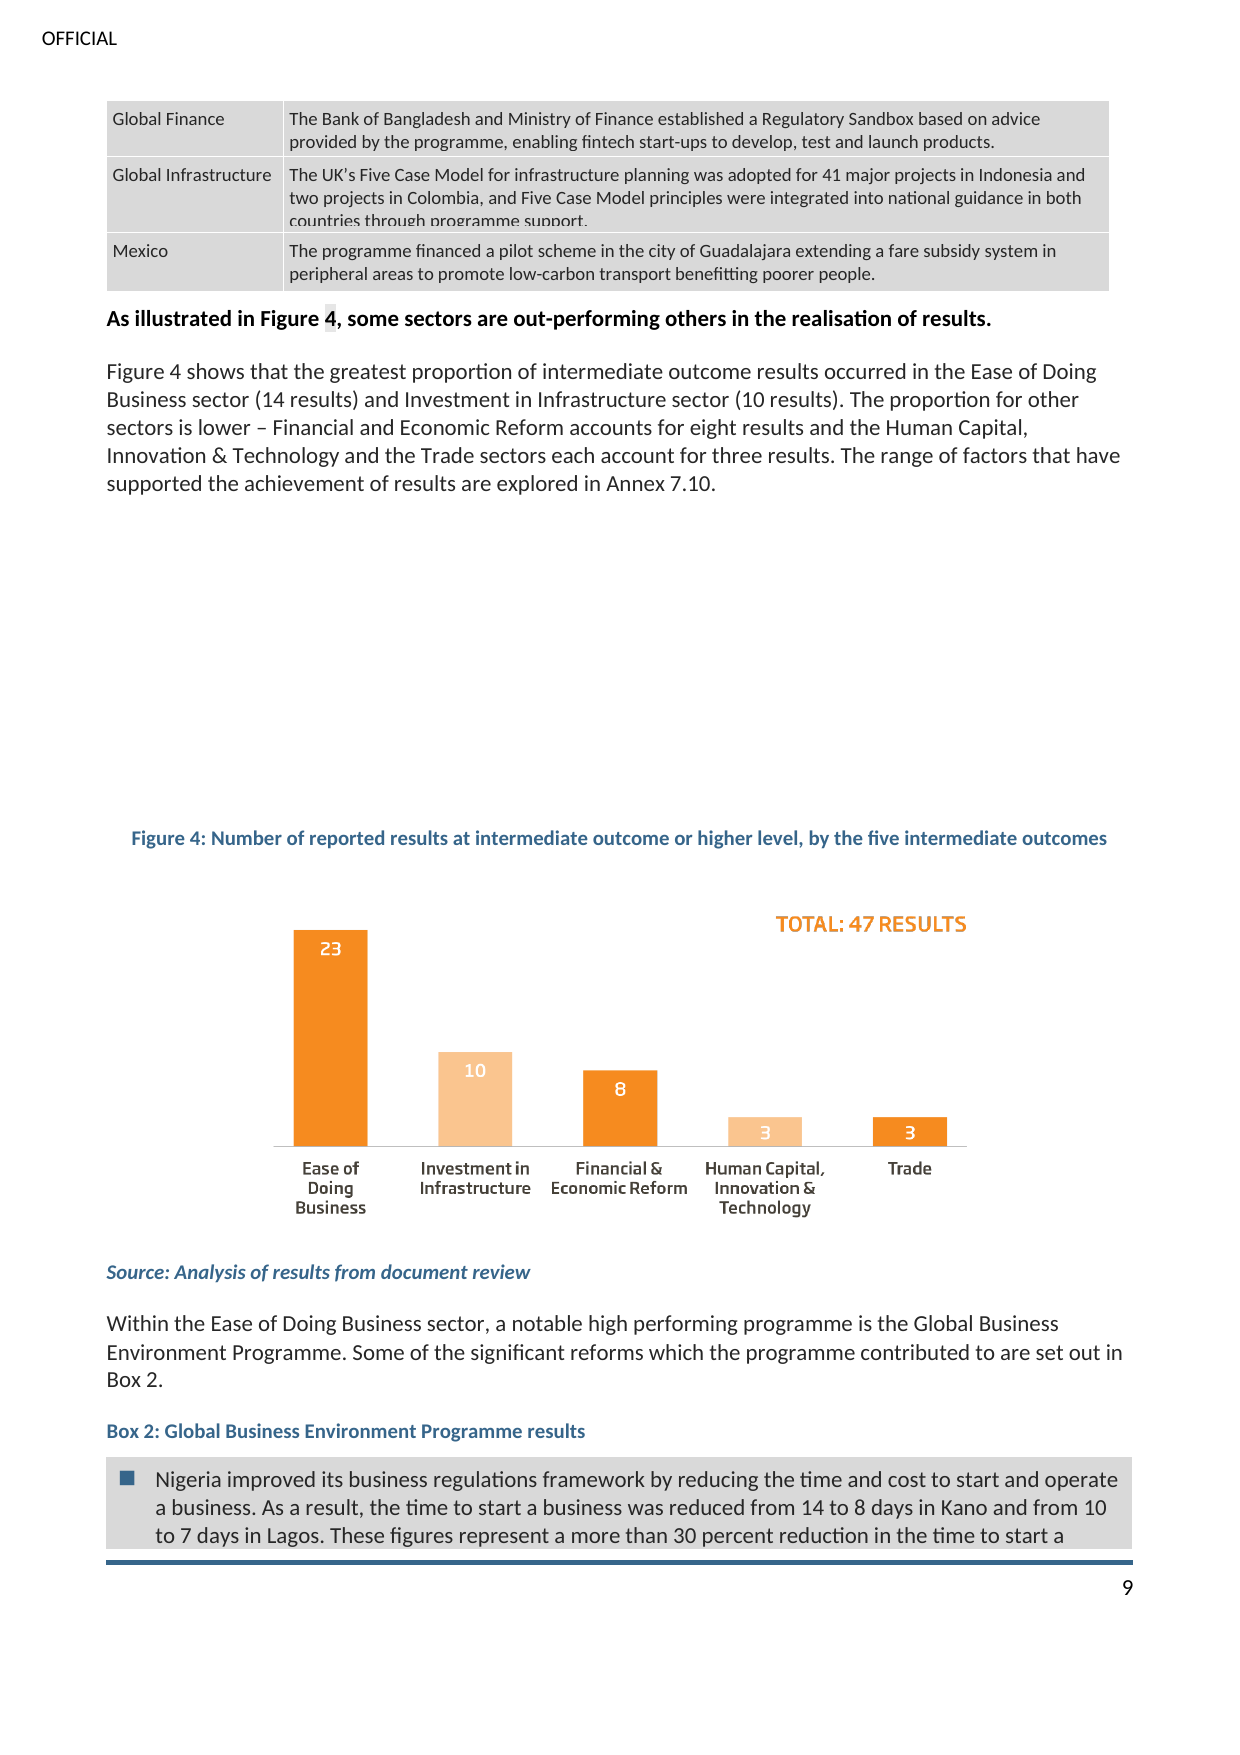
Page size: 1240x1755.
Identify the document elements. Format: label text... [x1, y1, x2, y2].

table_cell Global Finance [107, 101, 283, 156]
table_cell Mexico [107, 233, 283, 291]
text Figure 4: Number of reported results at intermediate outcome or higher level, by the five intermediate outcomes [106, 825, 1133, 850]
table_cell The UK’s Five Case Model for infrastructure planning was adopted for 41 major projects in Indonesia and two projects in Colombia, and Five Case Model principles were integrated into national guidance in both countries through programme support. [284, 157, 1109, 232]
text Figure 4 shows that the greatest proportion of intermediate outcome results occurred in the Ease of Doing Business sector (14 results) and Investment in Infrastructure sector (10 results). The proportion for other sectors is lower – Financial and Economic Reform accounts for eight results and the Human Capital, Innovation & Technology and the Trade sectors each account for three results. The range of factors that have supported the achievement of results are explored in Annex 7.10. [106, 357, 1133, 497]
text Within the Ease of Doing Business sector, a notable high performing programme is the Global Business Environment Programme. Some of the significant reforms which the programme contributed to are set out in Box 2. [106, 1309, 1133, 1394]
table_cell The Bank of Bangladesh and Ministry of Finance established a Regulatory Sandbox based on advice provided by the programme, enabling fintech start-ups to develop, test and launch products. [284, 101, 1109, 156]
table_cell The programme financed a pilot scheme in the city of Guadalajara extending a fare subsidy system in peripheral areas to promote low-carbon transport benefitting poorer people. [284, 233, 1109, 291]
text As illustrated in Figure 4, some sectors are out-performing others in the realisation of results. [106, 304, 1133, 332]
table_header Nigeria improved its business regulations framework by reducing the time and cost to start and operate a business. As a result, the time to start a business was reduced from 14 to 8 days in Kano and from 10 to 7 days in Lagos. These figures represent a more than 30 percent reduction in the time to start a [106, 1457, 1132, 1549]
text Source: Analysis of results from document review [106, 1259, 1133, 1284]
text Box 2: Global Business Environment Programme results [106, 1419, 1133, 1444]
table_cell Global Infrastructure [107, 157, 283, 232]
